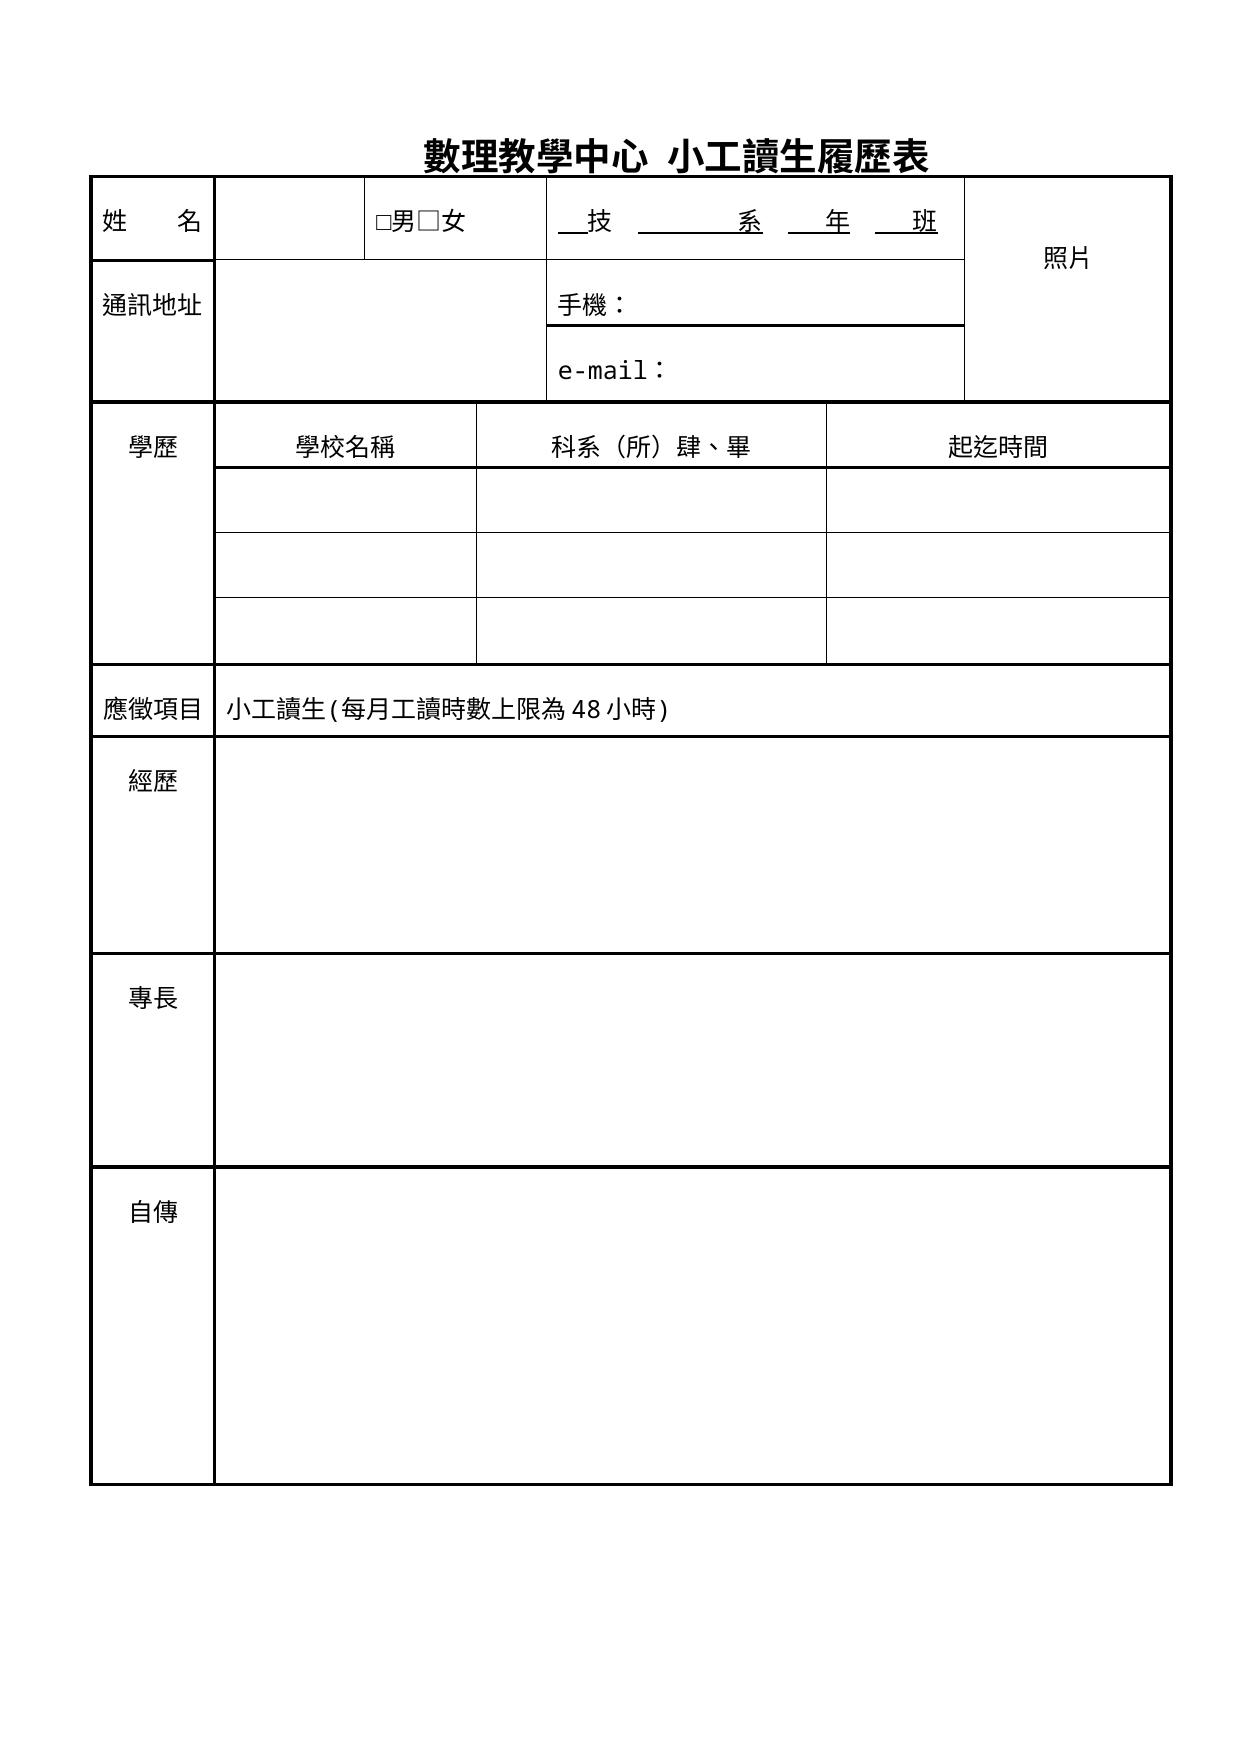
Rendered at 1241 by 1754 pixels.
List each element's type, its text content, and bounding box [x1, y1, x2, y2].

table_cell [216, 598, 476, 663]
table_cell 自傳 [93, 1169, 213, 1483]
table_cell [216, 533, 476, 597]
table_cell [216, 1169, 1169, 1483]
table_cell 起迄時間 [827, 404, 1169, 466]
table_cell e-mail： [547, 327, 964, 400]
text 數理教學中心 小工讀生履歷表 [118, 112, 1235, 175]
table_header 姓 名 [93, 178, 213, 258]
table_header [216, 178, 364, 258]
table_cell 小工讀生(每月工讀時數上限為48小時) [216, 666, 1169, 735]
table_cell 經歷 [93, 738, 213, 952]
table_cell [827, 469, 1169, 532]
table_cell [827, 598, 1169, 663]
table_header □男□女 [365, 178, 546, 258]
table_cell [216, 260, 546, 400]
table_cell 專長 [93, 955, 213, 1165]
table_cell 科系（所）肆、畢 [477, 404, 826, 466]
table_cell [216, 955, 1169, 1165]
table_cell 應徵項目 [93, 666, 213, 735]
table_cell [477, 469, 826, 532]
table_cell 學校名稱 [216, 404, 476, 466]
table_cell [477, 598, 826, 663]
table_cell [477, 533, 826, 597]
table_cell 學歷 [93, 404, 213, 663]
table_cell [827, 533, 1169, 597]
table_cell 手機： [547, 260, 964, 324]
table_cell [216, 738, 1169, 952]
table_header 照片 [965, 178, 1169, 400]
table_header 技 系 年 班 [547, 178, 964, 258]
table_cell [216, 469, 476, 532]
table_cell 通訊地址 [93, 262, 213, 400]
